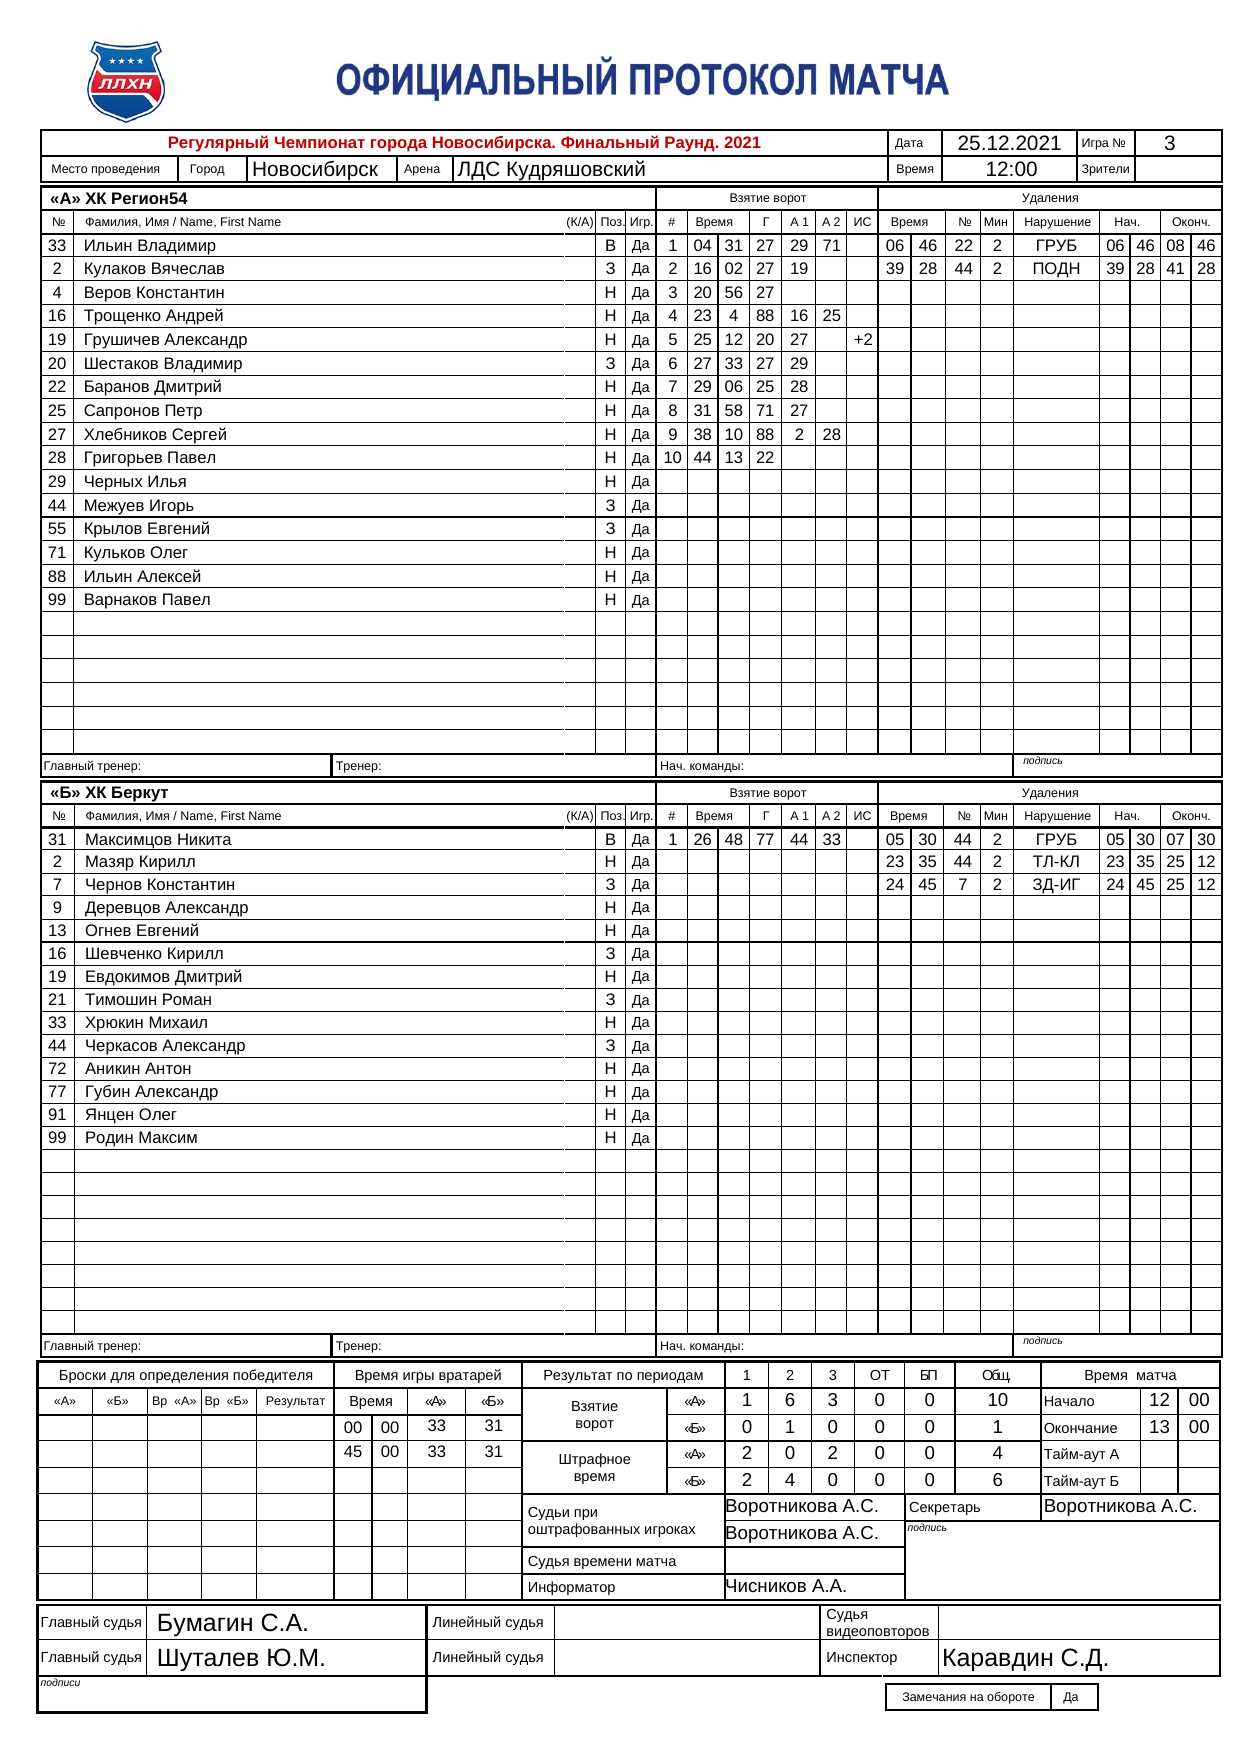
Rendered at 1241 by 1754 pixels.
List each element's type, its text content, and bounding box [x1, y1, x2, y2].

table_cell [202, 1494, 256, 1520]
table_cell [565, 1265, 595, 1287]
table_cell [42, 707, 73, 729]
table_cell [688, 588, 717, 611]
table_cell [879, 636, 910, 658]
table_cell Чернов Константин [75, 874, 564, 895]
table_cell [879, 1081, 910, 1103]
table_cell [1161, 1219, 1190, 1241]
table_cell 2 [726, 1442, 768, 1467]
table_cell [879, 612, 910, 634]
table_cell [912, 446, 945, 469]
table_cell Н [596, 470, 625, 493]
table_header БП [905, 1363, 954, 1387]
table_cell [912, 920, 943, 941]
table_cell [944, 1265, 980, 1287]
table_header Общ. [956, 1363, 1040, 1387]
table_cell [688, 470, 717, 493]
table_cell Ильин Владимир [74, 235, 564, 256]
table_cell [335, 1494, 371, 1520]
table_cell [1131, 1219, 1160, 1241]
table_cell 13 [719, 446, 749, 469]
table_cell [719, 612, 749, 634]
table_cell [912, 305, 945, 327]
table_cell [1131, 1058, 1160, 1079]
table_cell [1161, 281, 1190, 303]
table_cell Н [596, 850, 625, 872]
table_cell 3 [812, 1389, 854, 1413]
table_cell [688, 541, 717, 564]
table_cell Да [626, 376, 655, 398]
table_header Игра № [1078, 131, 1134, 155]
table_cell [879, 518, 910, 540]
table_cell [847, 1081, 877, 1103]
table_cell [688, 920, 717, 941]
table_cell [688, 966, 717, 987]
table_cell [688, 1173, 717, 1195]
table_cell [657, 730, 687, 753]
table_cell [782, 1058, 815, 1079]
table_cell [1014, 1127, 1099, 1149]
table_cell [688, 850, 717, 872]
table_cell [719, 565, 749, 587]
table_cell Судьи при оштрафованных игроках [523, 1495, 724, 1546]
table_cell [750, 1150, 781, 1172]
table_cell [1192, 1081, 1221, 1103]
table_cell [883, 1677, 1220, 1681]
table_cell Воротникова А.С. [726, 1495, 904, 1520]
table_cell [816, 683, 846, 706]
table_cell [1192, 1196, 1221, 1218]
table_cell 39 [1100, 257, 1129, 280]
table_cell [657, 1058, 687, 1079]
table_cell 28 [1131, 257, 1160, 280]
table_cell 1 [657, 235, 687, 256]
table_cell [981, 707, 1013, 729]
table_cell [782, 1173, 815, 1195]
table_cell [1100, 943, 1129, 964]
table_cell [912, 966, 943, 987]
table_cell 25 [1161, 874, 1190, 895]
table_cell [816, 943, 846, 964]
table_cell [657, 850, 687, 872]
table_cell [816, 518, 846, 540]
table_cell [981, 943, 1013, 964]
table_cell # [657, 211, 687, 233]
table_cell [981, 1081, 1013, 1103]
table_cell Секретарь [906, 1495, 1040, 1520]
table_cell 31 [42, 829, 74, 849]
table_cell Да [626, 1081, 655, 1103]
table_cell подпись [1014, 1335, 1221, 1356]
table_cell 2 [657, 257, 687, 280]
table_cell [626, 1219, 655, 1241]
table_cell [688, 518, 717, 540]
table_cell Поз. [596, 211, 625, 233]
table_cell 2 [726, 1468, 768, 1493]
table_header Время матча [1042, 1363, 1219, 1387]
table_cell 12 [1192, 874, 1221, 895]
table_cell Нач. [1100, 805, 1160, 826]
table_cell 88 [750, 305, 781, 327]
table_cell [782, 730, 815, 753]
table_cell [565, 399, 595, 422]
table_header Результат по периодам [523, 1363, 724, 1387]
table_cell Да [626, 235, 655, 256]
table_cell 3 [657, 281, 687, 303]
table_cell [816, 920, 846, 941]
table_cell Н [596, 966, 625, 987]
table_cell [750, 659, 781, 682]
table_cell 31 [688, 399, 717, 422]
table_cell [1014, 1311, 1099, 1333]
table_cell [1192, 470, 1221, 493]
table_cell [1192, 1265, 1221, 1287]
table_cell [981, 1150, 1013, 1172]
table_cell [1161, 1104, 1190, 1126]
table_cell 4 [719, 305, 749, 327]
table_cell «Б» [668, 1415, 724, 1440]
table_cell [1100, 376, 1129, 398]
table_cell А 1 [782, 211, 815, 233]
table_cell [944, 1150, 980, 1172]
table_cell [1100, 1242, 1129, 1264]
table_cell [1192, 565, 1221, 587]
table_cell [657, 683, 687, 706]
table_cell [782, 470, 815, 493]
table_cell [912, 1242, 943, 1264]
table_cell [1014, 966, 1099, 987]
table_cell [719, 896, 749, 918]
table_cell [1014, 541, 1099, 564]
table_header Удаления [879, 783, 1221, 803]
table_cell [688, 683, 717, 706]
table_cell Ильин Алексей [74, 565, 564, 587]
table_cell [1131, 470, 1160, 493]
table_cell [981, 399, 1013, 422]
table_cell Г [750, 211, 781, 233]
table_cell [1014, 1265, 1099, 1287]
table_cell № [944, 805, 980, 826]
table_cell [74, 730, 564, 753]
table_cell [1141, 1441, 1177, 1467]
table_cell 7 [657, 376, 687, 398]
table_cell 44 [946, 257, 980, 280]
table_cell [782, 518, 815, 540]
table_cell 38 [688, 423, 717, 445]
table_cell [912, 1288, 943, 1310]
table_cell [1100, 1035, 1129, 1057]
table_cell 28 [782, 376, 815, 398]
table_cell [847, 612, 877, 634]
table_cell «Б» [93, 1389, 147, 1413]
table_cell [565, 874, 595, 895]
table_cell [39, 1574, 92, 1599]
table_cell 27 [750, 257, 781, 280]
table_cell [944, 1035, 980, 1057]
table_cell [879, 1242, 910, 1264]
table_cell [879, 305, 910, 327]
table_cell [1192, 896, 1221, 918]
table_cell [912, 1219, 943, 1241]
table_cell [596, 612, 625, 634]
table_cell Аникин Антон [75, 1058, 564, 1079]
table_cell [1161, 328, 1190, 351]
table_cell Н [596, 1058, 625, 1079]
table_cell [75, 1242, 564, 1264]
table_cell Город [179, 157, 246, 181]
table_cell 20 [688, 281, 717, 303]
table_cell 0 [812, 1468, 854, 1493]
table_cell Н [596, 920, 625, 941]
table_cell [39, 1547, 92, 1573]
table_cell [912, 1081, 943, 1103]
table_cell [657, 1035, 687, 1057]
table_cell [750, 1127, 781, 1149]
table_cell [565, 328, 595, 351]
table_cell [719, 494, 749, 516]
table_cell [879, 541, 910, 564]
table_cell [1100, 636, 1129, 658]
table_cell [981, 1035, 1013, 1057]
table_cell [719, 1265, 749, 1287]
table_cell [565, 1242, 595, 1264]
table_cell [1192, 1035, 1221, 1057]
table_cell Главный судья [39, 1606, 146, 1639]
table_cell [1131, 494, 1160, 516]
table_cell [981, 1311, 1013, 1333]
table_cell [847, 730, 877, 753]
table_cell [39, 1521, 92, 1546]
table_cell [202, 1547, 256, 1573]
table_cell Черкасов Александр [75, 1035, 564, 1057]
table_cell 72 [42, 1058, 74, 1079]
table_cell [1014, 1058, 1099, 1079]
table_cell 29 [42, 470, 73, 493]
table_cell [816, 1173, 846, 1195]
table_cell Информатор [523, 1575, 724, 1599]
table_cell [596, 730, 625, 753]
table_cell [912, 612, 945, 634]
table_cell [1131, 328, 1160, 351]
table_cell [847, 659, 877, 682]
table_cell [565, 636, 595, 658]
table_cell [847, 1311, 877, 1333]
table_cell [1100, 305, 1129, 327]
table_cell 2 [981, 829, 1013, 849]
table_cell Н [596, 1012, 625, 1033]
table_cell [1131, 1196, 1160, 1218]
table_cell 10 [657, 446, 687, 469]
table_cell Нач. [1100, 211, 1160, 233]
table_cell [688, 1196, 717, 1218]
table_cell [912, 541, 945, 564]
table_cell [912, 281, 945, 303]
table_cell [750, 1288, 781, 1310]
table_cell [1100, 659, 1129, 682]
table_cell [847, 1104, 877, 1126]
table_cell 27 [42, 423, 73, 445]
table_cell [565, 1058, 595, 1079]
table_cell [1131, 920, 1160, 941]
table_cell [1161, 659, 1190, 682]
table_cell 23 [879, 850, 910, 872]
table_cell [944, 1196, 980, 1218]
table_cell [1131, 1127, 1160, 1149]
table_cell [879, 1265, 910, 1287]
table_cell [816, 874, 846, 895]
table_cell [879, 328, 910, 351]
table_cell [1131, 352, 1160, 374]
table_cell 0 [905, 1415, 954, 1440]
table_cell [912, 494, 945, 516]
table_cell [1192, 423, 1221, 445]
table_cell [202, 1521, 256, 1546]
table_cell [750, 1012, 781, 1033]
table_cell [946, 446, 980, 469]
table_cell № [946, 211, 980, 233]
table_cell [912, 1173, 943, 1195]
table_cell [719, 541, 749, 564]
table_cell [688, 612, 717, 634]
table_cell [1014, 565, 1099, 587]
table_cell [847, 829, 877, 849]
table_cell 44 [944, 850, 980, 872]
table_cell [879, 1035, 910, 1057]
table_cell [1161, 1012, 1190, 1033]
table_cell [657, 1127, 687, 1149]
table_cell 24 [879, 874, 910, 895]
table_cell [42, 612, 73, 634]
table_cell [1161, 1173, 1190, 1195]
table_cell [1014, 328, 1099, 351]
table_cell [750, 1311, 781, 1333]
table_cell [1131, 1035, 1160, 1057]
table_cell 6 [956, 1468, 1040, 1493]
table_cell Межуев Игорь [74, 494, 564, 516]
table_cell 00 [1179, 1389, 1219, 1413]
table_cell [912, 470, 945, 493]
table_cell [1014, 1196, 1099, 1218]
table_cell [688, 730, 717, 753]
table_cell 28 [912, 257, 945, 280]
table_cell Губин Александр [75, 1081, 564, 1103]
table_cell [75, 1311, 564, 1333]
table_cell [1014, 989, 1099, 1011]
table_cell З [596, 989, 625, 1011]
table_cell [596, 1150, 625, 1172]
table_cell 44 [42, 1035, 74, 1057]
table_cell [946, 588, 980, 611]
table_cell [626, 1288, 655, 1310]
table_cell Окончание [1042, 1415, 1140, 1440]
table_cell # [657, 805, 687, 826]
table_cell [466, 1468, 521, 1493]
table_cell [1100, 1265, 1129, 1287]
table_cell ИС [847, 805, 877, 826]
table_cell 33 [408, 1441, 465, 1467]
table_cell А 1 [782, 805, 815, 826]
table_cell Да [626, 541, 655, 564]
table_cell [782, 612, 815, 634]
table_cell [1131, 730, 1160, 753]
table_cell 05 [1100, 829, 1129, 849]
table_cell [1100, 565, 1129, 587]
table_cell [946, 352, 980, 374]
table_cell [944, 1311, 980, 1333]
table_cell 16 [42, 943, 74, 964]
table_cell [946, 494, 980, 516]
table_cell [879, 352, 910, 374]
table_cell [944, 1104, 980, 1126]
table_cell 0 [855, 1389, 904, 1413]
table_cell 30 [912, 829, 943, 849]
table_cell 08 [1161, 235, 1190, 256]
table_cell [1161, 423, 1190, 445]
table_cell [1131, 1081, 1160, 1103]
table_cell 24 [1100, 874, 1129, 895]
table_cell [782, 966, 815, 987]
table_cell [42, 636, 73, 658]
table_cell [816, 1081, 846, 1103]
table_cell ТЛ-КЛ [1014, 850, 1099, 872]
table_cell [879, 730, 910, 753]
table_cell [75, 1196, 564, 1218]
table_cell [565, 1150, 595, 1172]
table_cell [816, 470, 846, 493]
table_cell [1100, 730, 1129, 753]
table_cell 00 [335, 1416, 371, 1440]
table_cell З [596, 494, 625, 516]
table_header 3 [812, 1363, 854, 1387]
table_cell [782, 896, 815, 918]
table_cell [847, 707, 877, 729]
table_cell +2 [847, 328, 877, 351]
table_cell Нарушение [1014, 211, 1099, 233]
table_cell [1131, 683, 1160, 706]
table_cell 99 [42, 588, 73, 611]
table_cell [1161, 920, 1190, 941]
table_cell 45 [335, 1441, 371, 1467]
table_cell Да [626, 1035, 655, 1057]
table_cell подпись [1014, 755, 1221, 776]
table_cell [981, 494, 1013, 516]
table_cell [1014, 659, 1099, 682]
table_cell [1014, 518, 1099, 540]
table_cell Время [879, 805, 943, 826]
table_cell № [42, 211, 73, 233]
table_cell [912, 659, 945, 682]
table_cell 2 [782, 423, 815, 445]
table_cell [373, 1547, 407, 1573]
table_cell 27 [750, 352, 781, 374]
table_cell [1014, 1173, 1099, 1195]
table_cell [257, 1494, 333, 1520]
table_cell [750, 1173, 781, 1195]
table_cell [912, 352, 945, 374]
table_cell «А» [408, 1389, 465, 1413]
table_cell Время [688, 211, 749, 233]
table_cell [1014, 1150, 1099, 1172]
table_cell [373, 1574, 407, 1599]
table_header «Б» ХК Беркут [42, 783, 655, 803]
table_cell [657, 920, 687, 941]
table_header Время игры вратарей [335, 1363, 521, 1387]
table_cell [93, 1494, 147, 1520]
table_cell [816, 1242, 846, 1264]
table_cell [879, 896, 910, 918]
table_cell [565, 423, 595, 445]
table_cell [946, 328, 980, 351]
table_cell Игр. [626, 211, 655, 233]
table_cell Линейный судья [428, 1640, 554, 1675]
table_cell [782, 659, 815, 682]
table_cell № [42, 805, 74, 826]
table_cell [565, 829, 595, 849]
table_cell Деревцов Александр [75, 896, 564, 918]
table_cell ИС [847, 211, 877, 233]
table_cell [1192, 399, 1221, 422]
table_cell [944, 896, 980, 918]
table_cell Да [626, 943, 655, 964]
table_cell [879, 1219, 910, 1241]
table_cell Григорьев Павел [74, 446, 564, 469]
table_cell [847, 920, 877, 941]
table_cell [981, 1288, 1013, 1310]
table_cell [750, 989, 781, 1011]
table_cell Н [596, 1081, 625, 1103]
table_cell [944, 1219, 980, 1241]
table_cell [879, 1311, 910, 1333]
table_cell 28 [816, 423, 846, 445]
table_cell [565, 352, 595, 374]
table_cell 0 [769, 1442, 811, 1467]
table_cell 0 [905, 1468, 954, 1493]
table_cell 00 [373, 1416, 407, 1440]
table_cell 33 [719, 352, 749, 374]
table_cell [944, 966, 980, 987]
table_cell [74, 636, 564, 658]
table_cell [565, 1012, 595, 1033]
table_cell [1161, 1150, 1190, 1172]
table_cell Воротникова А.С. [726, 1521, 904, 1546]
table_cell [408, 1547, 465, 1573]
table_cell [466, 1574, 521, 1599]
table_cell [1192, 966, 1221, 987]
table_cell [750, 1265, 781, 1287]
table_cell [1014, 470, 1099, 493]
table_cell [750, 1219, 781, 1241]
table_cell [847, 683, 877, 706]
table_cell [816, 1219, 846, 1241]
table_cell [816, 896, 846, 918]
table_header 25.12.2021 [943, 131, 1076, 155]
table_cell [816, 1035, 846, 1057]
table_cell Оконч. [1161, 805, 1221, 826]
table_cell 46 [912, 235, 945, 256]
table_cell [565, 612, 595, 634]
table_cell «А» [668, 1389, 724, 1413]
table_cell [719, 1219, 749, 1241]
table_cell Родин Максим [75, 1127, 564, 1149]
table_cell [782, 1081, 815, 1103]
table_cell [782, 1127, 815, 1149]
table_cell [750, 612, 781, 634]
table_cell [565, 281, 595, 303]
table_cell [1161, 446, 1190, 469]
table_cell [565, 896, 595, 918]
table_cell [847, 1012, 877, 1033]
table_cell [879, 943, 910, 964]
table_cell 25 [688, 328, 717, 351]
table_cell [719, 1058, 749, 1079]
table_cell [1100, 352, 1129, 374]
table_cell 27 [688, 352, 717, 374]
table_cell [688, 1311, 717, 1333]
table_cell 25 [816, 305, 846, 327]
table_cell [912, 1311, 943, 1333]
table_cell [847, 494, 877, 516]
table_cell [782, 1035, 815, 1057]
table_cell [626, 636, 655, 658]
table_cell [719, 518, 749, 540]
table_cell [39, 1468, 92, 1493]
table_header Регулярный Чемпионат города Новосибирска. Финальный Раунд. 2021 [42, 131, 887, 155]
table_cell 12:00 [943, 157, 1076, 181]
table_cell [1161, 1242, 1190, 1264]
table_cell [688, 494, 717, 516]
table_cell [1100, 683, 1129, 706]
table_cell [1014, 352, 1099, 374]
table_cell [782, 707, 815, 729]
table_cell [1192, 446, 1221, 469]
table_cell [202, 1574, 256, 1599]
table_cell подпись [906, 1522, 1219, 1599]
table_cell 0 [855, 1415, 904, 1440]
table_cell [1014, 730, 1099, 753]
table_cell [1192, 943, 1221, 964]
table_cell [1192, 1173, 1221, 1195]
table_cell [981, 636, 1013, 658]
table_cell [782, 850, 815, 872]
table_cell [1100, 470, 1129, 493]
table_cell [93, 1468, 147, 1493]
table_cell 12 [1141, 1389, 1177, 1413]
table_cell [657, 636, 687, 658]
table_cell [1161, 1311, 1190, 1333]
table_cell [657, 1081, 687, 1103]
table_cell Крылов Евгений [74, 518, 564, 540]
table_cell [596, 1219, 625, 1241]
table_cell 2 [42, 850, 74, 872]
table_cell Хрюкин Михаил [75, 1012, 564, 1033]
table_cell 23 [688, 305, 717, 327]
table_cell [912, 683, 945, 706]
table_cell [816, 1150, 846, 1172]
table_cell [42, 730, 73, 753]
table_cell [726, 1548, 904, 1573]
table_cell [565, 683, 595, 706]
table_cell [1131, 707, 1160, 729]
table_cell [912, 1150, 943, 1172]
table_cell Янцен Олег [75, 1104, 564, 1126]
table_cell [981, 281, 1013, 303]
table_cell 0 [855, 1468, 904, 1493]
table_cell [596, 636, 625, 658]
table_cell 2 [981, 874, 1013, 895]
table_cell [1100, 446, 1129, 469]
table_cell [75, 1150, 564, 1172]
table_cell [1161, 494, 1190, 516]
table_cell [816, 989, 846, 1011]
table_cell Н [596, 328, 625, 351]
table_cell 27 [750, 281, 781, 303]
table_cell [657, 518, 687, 540]
table_cell 00 [373, 1441, 407, 1467]
table_cell [750, 730, 781, 753]
table_cell [688, 1104, 717, 1126]
table_cell [373, 1494, 407, 1520]
table_cell [1100, 1196, 1129, 1218]
table_cell [688, 1150, 717, 1172]
table_cell Шестаков Владимир [74, 352, 564, 374]
table_cell [879, 281, 910, 303]
table_cell З [596, 1035, 625, 1057]
table_cell [816, 1058, 846, 1079]
table_cell [1179, 1441, 1219, 1467]
table_cell [912, 328, 945, 351]
table_cell 02 [719, 257, 749, 280]
table_cell [202, 1441, 256, 1467]
table_cell [719, 966, 749, 987]
table_cell [373, 1521, 407, 1546]
table_cell В [596, 829, 625, 849]
table_cell [1161, 1058, 1190, 1079]
table_cell [657, 1265, 687, 1287]
table_cell [944, 1288, 980, 1310]
table_cell [879, 989, 910, 1011]
table_cell 2 [981, 257, 1013, 280]
table_cell [1161, 989, 1190, 1011]
table_cell [782, 943, 815, 964]
table_cell [1014, 446, 1099, 469]
table_cell [816, 541, 846, 564]
table_cell [1131, 541, 1160, 564]
table_cell [750, 636, 781, 658]
table_cell 0 [855, 1442, 904, 1467]
table_cell [1161, 683, 1190, 706]
table_cell 10 [719, 423, 749, 445]
table_cell Вр «А» [148, 1389, 201, 1413]
table_cell [74, 707, 564, 729]
table_cell «А» [39, 1389, 92, 1413]
table_cell [1131, 518, 1160, 540]
table_cell 27 [782, 328, 815, 351]
table_cell Хлебников Сергей [74, 423, 564, 445]
table_cell [816, 376, 846, 398]
table_cell Время [688, 805, 749, 826]
table_cell [657, 565, 687, 587]
table_cell [816, 730, 846, 753]
table_cell 5 [657, 328, 687, 351]
table_cell А 2 [816, 805, 846, 826]
table_cell [335, 1574, 371, 1599]
table_cell Судья времени матча [523, 1548, 724, 1573]
table_cell 31 [466, 1441, 521, 1467]
table_cell [816, 565, 846, 587]
table_cell [1100, 1311, 1129, 1333]
table_cell [750, 874, 781, 895]
table_cell [912, 1035, 943, 1057]
table_cell [1192, 1242, 1221, 1264]
table_cell [1161, 966, 1190, 987]
table_cell [565, 494, 595, 516]
table_cell [847, 565, 877, 587]
table_cell [750, 1081, 781, 1103]
table_cell [750, 1058, 781, 1079]
table_cell [847, 446, 877, 469]
table_cell «А» [668, 1442, 724, 1467]
table_cell [782, 1219, 815, 1241]
table_cell [1192, 1288, 1221, 1310]
table_cell [42, 1219, 74, 1241]
table_cell 7 [944, 874, 980, 895]
table_cell [946, 707, 980, 729]
table_cell [1161, 1035, 1190, 1057]
table_cell 48 [719, 829, 749, 849]
table_cell [816, 399, 846, 422]
table_cell Да [626, 1058, 655, 1079]
table_cell [750, 518, 781, 540]
table_cell [981, 1058, 1013, 1079]
table_cell Г [750, 805, 781, 826]
table_cell [1131, 305, 1160, 327]
table_cell А 2 [816, 211, 846, 233]
table_cell [39, 1416, 92, 1440]
table_cell [74, 612, 564, 634]
table_cell [1192, 612, 1221, 634]
table_cell Начало [1042, 1389, 1140, 1413]
table_cell [202, 1416, 256, 1440]
table_cell [657, 588, 687, 611]
table_cell [657, 1288, 687, 1310]
table_cell [148, 1494, 201, 1520]
table_cell [944, 1242, 980, 1264]
table_cell [1131, 446, 1160, 469]
table_cell [93, 1521, 147, 1546]
table_cell Взятие ворот [523, 1389, 666, 1440]
table_cell 41 [1161, 257, 1190, 280]
table_cell [626, 730, 655, 753]
table_cell [1100, 1081, 1129, 1103]
table_cell [981, 518, 1013, 540]
table_cell [719, 588, 749, 611]
table_cell [1192, 494, 1221, 516]
table_cell [939, 1606, 1219, 1639]
table_cell Чисников А.А. [726, 1575, 904, 1599]
table_cell [782, 989, 815, 1011]
table_cell [626, 1150, 655, 1172]
table_cell Фамилия, Имя / Name, First Name [75, 805, 565, 826]
table_cell [1014, 920, 1099, 941]
table_cell Воротникова А.С. [1042, 1495, 1219, 1520]
table_cell [782, 1242, 815, 1264]
table_cell 2 [42, 257, 73, 280]
table_cell [1192, 1058, 1221, 1079]
table_cell Место проведения [42, 157, 177, 181]
table_cell [879, 588, 910, 611]
table_cell 13 [1141, 1415, 1177, 1440]
table_cell [428, 1677, 882, 1711]
table_cell [719, 920, 749, 941]
table_cell [1014, 1288, 1099, 1310]
table_cell 88 [42, 565, 73, 587]
table_cell [1161, 376, 1190, 398]
table_cell [565, 707, 595, 729]
table_cell [981, 446, 1013, 469]
table_cell 88 [750, 423, 781, 445]
table_cell 31 [466, 1416, 521, 1440]
table_cell Тайм-аут А [1042, 1441, 1140, 1467]
table_cell [981, 423, 1013, 445]
table_cell [912, 588, 945, 611]
table_cell (К/А) [565, 211, 595, 233]
table_cell [719, 1288, 749, 1310]
table_cell Н [596, 399, 625, 422]
table_cell [688, 1012, 717, 1033]
table_cell [944, 943, 980, 964]
table_cell [981, 305, 1013, 327]
table_cell [816, 328, 846, 351]
table_cell [657, 659, 687, 682]
table_cell [596, 1311, 625, 1333]
table_cell [1131, 1311, 1160, 1333]
table_cell [1192, 989, 1221, 1011]
table_cell 33 [816, 829, 846, 849]
table_cell Каравдин С.Д. [939, 1640, 1219, 1675]
table_cell [42, 1173, 74, 1195]
table_cell [750, 920, 781, 941]
table_cell [847, 588, 877, 611]
table_cell [1161, 612, 1190, 634]
table_cell 4 [956, 1442, 1040, 1467]
table_cell [750, 588, 781, 611]
table_cell [74, 683, 564, 706]
table_cell [912, 1265, 943, 1287]
table_cell [1131, 1265, 1160, 1287]
table_cell [1100, 281, 1129, 303]
table_cell [782, 1012, 815, 1033]
table_cell [981, 470, 1013, 493]
table_cell [816, 707, 846, 729]
table_cell 25 [42, 399, 73, 422]
table_cell ЛДС Кудряшовский [454, 157, 887, 181]
table_cell [816, 352, 846, 374]
table_cell [1161, 305, 1190, 327]
table_cell [847, 896, 877, 918]
table_cell [847, 423, 877, 445]
table_cell [816, 659, 846, 682]
table_header Броски для определения победителя [39, 1363, 333, 1387]
table_cell [847, 541, 877, 564]
table_cell [750, 683, 781, 706]
table_cell [816, 1311, 846, 1333]
table_cell З [596, 518, 625, 540]
table_cell 9 [42, 896, 74, 918]
table_cell [1014, 1242, 1099, 1264]
table_cell [782, 920, 815, 941]
table_cell [657, 1150, 687, 1172]
table_cell [1100, 541, 1129, 564]
table_cell [719, 1150, 749, 1172]
table_cell 7 [42, 874, 74, 895]
table_cell [879, 1012, 910, 1033]
table_cell [657, 1173, 687, 1195]
table_cell [782, 683, 815, 706]
table_cell [466, 1547, 521, 1573]
table_header Да [1052, 1685, 1097, 1709]
table_cell 13 [42, 920, 74, 941]
table_cell [719, 1012, 749, 1033]
table_cell [944, 1081, 980, 1103]
table_cell 44 [42, 494, 73, 516]
table_cell [944, 1127, 980, 1149]
table_cell [847, 1288, 877, 1310]
table_cell Да [626, 896, 655, 918]
table_cell 46 [1131, 235, 1160, 256]
table_cell [1100, 588, 1129, 611]
table_cell [847, 636, 877, 658]
table_cell [879, 1150, 910, 1172]
table_cell [1131, 1173, 1160, 1195]
table_cell [596, 1242, 625, 1264]
table_cell [466, 1494, 521, 1520]
table_cell [847, 989, 877, 1011]
table_cell 26 [688, 829, 717, 849]
table_cell Н [596, 588, 625, 611]
table_cell 20 [42, 352, 73, 374]
table_cell [912, 1012, 943, 1033]
table_cell [1161, 943, 1190, 964]
table_cell Линейный судья [428, 1606, 554, 1639]
table_cell 16 [688, 257, 717, 280]
table_cell [879, 1127, 910, 1149]
table_cell [688, 659, 717, 682]
table_cell 29 [782, 352, 815, 374]
table_cell [1192, 328, 1221, 351]
table_cell [688, 874, 717, 895]
table_cell [847, 235, 877, 256]
table_cell 77 [750, 829, 781, 849]
table_cell 06 [719, 376, 749, 398]
table_cell [981, 896, 1013, 918]
table_cell [688, 896, 717, 918]
table_cell 07 [1161, 829, 1190, 849]
table_cell 71 [816, 235, 846, 256]
table_cell [1014, 1104, 1099, 1126]
table_cell [847, 376, 877, 398]
table_cell [719, 1035, 749, 1057]
table_cell [257, 1574, 333, 1599]
table_cell [1192, 376, 1221, 398]
table_cell 71 [42, 541, 73, 564]
table_cell Да [626, 874, 655, 895]
table_cell [1100, 1012, 1129, 1033]
table_cell [944, 920, 980, 941]
table_cell [1192, 588, 1221, 611]
table_cell [74, 659, 564, 682]
table_cell Да [626, 518, 655, 540]
table_cell [688, 943, 717, 964]
table_cell Фамилия, Имя / Name, First Name [74, 211, 565, 233]
table_cell [816, 257, 846, 280]
table_cell [782, 874, 815, 895]
table_cell 44 [688, 446, 717, 469]
table_cell [1014, 588, 1099, 611]
table_cell 19 [42, 328, 73, 351]
table_cell [719, 1104, 749, 1126]
table_cell [816, 1012, 846, 1033]
table_cell 10 [956, 1389, 1040, 1413]
table_cell Да [626, 829, 655, 849]
table_cell [39, 1441, 92, 1467]
table_cell [1192, 1150, 1221, 1172]
table_cell [816, 446, 846, 469]
table_cell [847, 874, 877, 895]
table_cell [565, 541, 595, 564]
table_cell [1014, 376, 1099, 398]
table_cell [565, 235, 595, 256]
table_cell [981, 683, 1013, 706]
table_cell [816, 1104, 846, 1126]
table_cell Максимцов Никита [75, 829, 564, 849]
table_cell [946, 659, 980, 682]
table_cell [1131, 423, 1160, 445]
table_cell Главный тренер: [42, 1335, 330, 1356]
table_cell Да [626, 470, 655, 493]
table_cell [750, 470, 781, 493]
table_cell 0 [726, 1415, 768, 1440]
table_cell [657, 1219, 687, 1241]
table_cell [657, 1012, 687, 1033]
table_cell [782, 541, 815, 564]
table_header 3 [1136, 131, 1221, 155]
table_cell 29 [688, 376, 717, 398]
table_cell [816, 281, 846, 303]
table_cell З [596, 943, 625, 964]
table_cell [879, 683, 910, 706]
table_cell [565, 989, 595, 1011]
table_cell [1161, 352, 1190, 374]
table_cell [688, 565, 717, 587]
table_cell [1014, 612, 1099, 634]
table_cell 28 [1192, 257, 1221, 280]
table_cell 30 [1192, 829, 1221, 849]
table_cell [719, 730, 749, 753]
table_cell [257, 1416, 333, 1440]
table_cell [816, 612, 846, 634]
table_cell Н [596, 1104, 625, 1126]
table_cell [879, 399, 910, 422]
table_cell Мазяр Кирилл [75, 850, 564, 872]
table_cell Да [626, 1104, 655, 1126]
table_cell [555, 1606, 819, 1639]
table_cell [1161, 1265, 1190, 1287]
table_cell 30 [1131, 829, 1160, 849]
table_cell 9 [657, 423, 687, 445]
table_cell Время [889, 157, 941, 181]
table_cell Да [626, 399, 655, 422]
table_cell [981, 612, 1013, 634]
table_cell [944, 989, 980, 1011]
table_cell [93, 1547, 147, 1573]
table_cell [1192, 305, 1221, 327]
table_cell [719, 1196, 749, 1218]
table_cell [847, 281, 877, 303]
table_cell [596, 707, 625, 729]
table_cell [688, 1265, 717, 1287]
table_cell [847, 1265, 877, 1287]
table_cell 6 [769, 1389, 811, 1413]
table_cell [912, 1127, 943, 1149]
table_cell [981, 328, 1013, 351]
table_cell 4 [42, 281, 73, 303]
table_cell [912, 730, 945, 753]
table_cell [565, 376, 595, 398]
table_cell [1161, 1288, 1190, 1310]
table_cell [657, 1104, 687, 1126]
table_cell [1100, 966, 1129, 987]
table_cell [981, 588, 1013, 611]
table_cell 8 [657, 399, 687, 422]
table_cell [879, 376, 910, 398]
table_cell Да [626, 920, 655, 941]
table_cell Время [879, 211, 945, 233]
picture [5, 28, 1179, 129]
table_cell [879, 1288, 910, 1310]
table_cell [1161, 636, 1190, 658]
table_cell 77 [42, 1081, 74, 1103]
table_cell Варнаков Павел [74, 588, 564, 611]
table_cell [42, 1288, 74, 1310]
table_cell [847, 943, 877, 964]
table_cell [1131, 966, 1160, 987]
table_cell [816, 588, 846, 611]
table_cell [1161, 565, 1190, 587]
table_cell 2 [981, 235, 1013, 256]
table_cell [93, 1574, 147, 1599]
table_cell [981, 541, 1013, 564]
table_cell 21 [42, 989, 74, 1011]
table_cell [1014, 423, 1099, 445]
table_cell [719, 707, 749, 729]
table_cell [75, 1265, 564, 1287]
table_cell Тренер: [333, 1335, 655, 1356]
table_cell [1100, 1104, 1129, 1126]
table_cell Бумагин С.А. [147, 1606, 425, 1639]
table_cell [148, 1521, 201, 1546]
table_cell [912, 518, 945, 540]
table_cell [847, 518, 877, 540]
table_cell Главный тренер: [42, 755, 330, 776]
table_cell [1192, 541, 1221, 564]
table_cell [750, 565, 781, 587]
table_cell [879, 470, 910, 493]
table_cell [879, 565, 910, 587]
table_cell [42, 683, 73, 706]
table_cell Да [626, 1127, 655, 1149]
table_cell [946, 423, 980, 445]
table_cell [657, 541, 687, 564]
table_cell 16 [42, 305, 73, 327]
table_cell [1131, 612, 1160, 634]
table_cell Вр «Б» [202, 1389, 256, 1413]
table_cell [1099, 1682, 1220, 1711]
table_cell [657, 896, 687, 918]
table_cell [1161, 896, 1190, 918]
table_cell Н [596, 281, 625, 303]
table_cell [1100, 612, 1129, 634]
table_cell [946, 305, 980, 327]
table_cell [1161, 470, 1190, 493]
table_cell [782, 1150, 815, 1172]
table_cell [42, 1311, 74, 1333]
table_cell [912, 376, 945, 398]
table_cell [981, 352, 1013, 374]
table_cell [782, 1265, 815, 1287]
table_cell Поз. [596, 805, 625, 826]
table_cell [981, 1173, 1013, 1195]
table_cell [981, 659, 1013, 682]
table_cell [750, 1242, 781, 1264]
table_cell [946, 376, 980, 398]
table_cell [688, 989, 717, 1011]
table_cell [1131, 636, 1160, 658]
table_cell [1014, 305, 1099, 327]
table_cell 4 [769, 1468, 811, 1493]
table_cell [750, 1104, 781, 1126]
table_cell [1192, 920, 1221, 941]
table_cell [42, 1150, 74, 1172]
table_cell Тайм-аут Б [1042, 1468, 1140, 1493]
table_cell [719, 1173, 749, 1195]
table_cell [1192, 659, 1221, 682]
table_cell [750, 943, 781, 964]
table_cell [335, 1468, 371, 1493]
table_cell [1014, 1012, 1099, 1033]
table_cell 16 [782, 305, 815, 327]
table_cell [719, 470, 749, 493]
table_cell подписи [39, 1677, 425, 1711]
table_cell ГРУБ [1014, 829, 1099, 849]
table_cell [1131, 989, 1160, 1011]
table_cell [257, 1521, 333, 1546]
table_cell Огнев Евгений [75, 920, 564, 941]
table_cell [565, 1288, 595, 1310]
table_cell [565, 305, 595, 327]
table_cell Нач. команды: [657, 1335, 1012, 1356]
table_cell [847, 1035, 877, 1057]
table_cell [42, 1265, 74, 1287]
table_cell [1100, 494, 1129, 516]
table_cell Результат [257, 1389, 333, 1413]
table_cell [912, 1104, 943, 1126]
table_cell [847, 1219, 877, 1241]
table_cell 35 [912, 850, 943, 872]
table_cell [688, 1058, 717, 1079]
table_cell [981, 1196, 1013, 1218]
table_cell [657, 966, 687, 987]
table_cell 0 [812, 1415, 854, 1440]
table_cell Тимошин Роман [75, 989, 564, 1011]
table_cell Да [626, 989, 655, 1011]
table_cell [565, 850, 595, 872]
table_cell [1014, 494, 1099, 516]
table_cell З [596, 874, 625, 895]
table_cell [688, 1035, 717, 1057]
table_cell [565, 565, 595, 587]
table_cell [257, 1468, 333, 1493]
table_cell [879, 920, 910, 941]
table_cell [879, 1196, 910, 1218]
table_cell [657, 989, 687, 1011]
table_cell [981, 376, 1013, 398]
table_cell 0 [905, 1389, 954, 1413]
table_cell [1192, 730, 1221, 753]
table_cell 1 [657, 829, 687, 849]
table_cell [1161, 1081, 1190, 1103]
table_cell [847, 1150, 877, 1172]
table_cell [626, 707, 655, 729]
table_cell [555, 1640, 819, 1675]
table_cell [879, 423, 910, 445]
table_cell Да [626, 305, 655, 327]
table_header 1 [726, 1363, 768, 1387]
table_cell [1192, 1012, 1221, 1033]
table_cell [879, 1173, 910, 1195]
table_cell [373, 1468, 407, 1493]
table_cell [847, 1242, 877, 1264]
table_cell 22 [750, 446, 781, 469]
table_cell ГРУБ [1014, 235, 1099, 256]
table_cell [75, 1288, 564, 1310]
table_cell [148, 1547, 201, 1573]
table_cell [912, 943, 943, 964]
table_cell [565, 1127, 595, 1149]
table_cell [657, 707, 687, 729]
table_cell [1100, 1058, 1129, 1079]
table_cell [981, 1242, 1013, 1264]
table_cell [847, 470, 877, 493]
table_cell [1192, 1311, 1221, 1333]
table_cell [688, 636, 717, 658]
table_cell 1 [956, 1415, 1040, 1440]
table_cell [981, 1127, 1013, 1149]
table_cell [657, 1242, 687, 1264]
table_cell [816, 494, 846, 516]
table_cell [912, 989, 943, 1011]
table_cell Н [596, 376, 625, 398]
table_cell Тренер: [333, 755, 655, 776]
table_cell Н [596, 423, 625, 445]
table_cell Да [626, 352, 655, 374]
table_cell «Б » [466, 1389, 521, 1413]
table_cell [596, 683, 625, 706]
table_cell 46 [1192, 235, 1221, 256]
table_header Удаления [879, 188, 1221, 209]
table_cell [847, 850, 877, 872]
table_cell [148, 1416, 201, 1440]
table_cell Мин [981, 805, 1013, 826]
table_cell 99 [42, 1127, 74, 1149]
table_cell 27 [782, 399, 815, 422]
table_cell [719, 659, 749, 682]
table_cell [408, 1494, 465, 1520]
table_cell [626, 1173, 655, 1195]
table_cell [148, 1468, 201, 1493]
table_cell ПОДН [1014, 257, 1099, 280]
table_cell [912, 423, 945, 445]
table_cell [782, 1288, 815, 1310]
table_cell [782, 281, 815, 303]
table_cell [1131, 1104, 1160, 1126]
table_cell Н [596, 541, 625, 564]
table_cell [657, 494, 687, 516]
table_cell [816, 850, 846, 872]
table_cell [719, 683, 749, 706]
table_cell [1131, 943, 1160, 964]
table_cell Время [335, 1389, 407, 1413]
table_cell [596, 1288, 625, 1310]
table_cell [1161, 730, 1190, 753]
table_cell [1100, 518, 1129, 540]
table_cell Да [626, 588, 655, 611]
table_cell [1131, 1242, 1160, 1264]
table_cell [1131, 1288, 1160, 1310]
table_cell [42, 1242, 74, 1264]
table_cell [1014, 281, 1099, 303]
table_cell [847, 966, 877, 987]
table_cell Н [596, 565, 625, 587]
table_cell Да [626, 446, 655, 469]
table_cell [1192, 1219, 1221, 1241]
table_cell [202, 1468, 256, 1493]
table_cell [847, 305, 877, 327]
table_cell [565, 257, 595, 280]
table_cell [1192, 1104, 1221, 1126]
table_cell [626, 659, 655, 682]
table_cell [750, 707, 781, 729]
table_cell 1 [769, 1415, 811, 1440]
table_cell Кулаков Вячеслав [74, 257, 564, 280]
table_cell [1192, 1127, 1221, 1149]
table_cell Главный судья [39, 1640, 146, 1675]
table_cell 19 [42, 966, 74, 987]
table_cell [1014, 707, 1099, 729]
table_cell [596, 1196, 625, 1218]
table_cell [1161, 588, 1190, 611]
table_cell [719, 1081, 749, 1103]
table_cell 28 [42, 446, 73, 469]
table_cell [688, 1288, 717, 1310]
table_cell [912, 636, 945, 658]
table_cell [42, 1196, 74, 1218]
table_cell Веров Константин [74, 281, 564, 303]
table_cell В [596, 235, 625, 256]
table_cell [1161, 518, 1190, 540]
table_cell [565, 446, 595, 469]
table_cell [750, 1196, 781, 1218]
table_cell [565, 920, 595, 941]
table_cell 06 [879, 235, 910, 256]
table_cell [1192, 281, 1221, 303]
table_cell 12 [1192, 850, 1221, 872]
table_cell «Б» [668, 1468, 724, 1493]
table_cell [981, 730, 1013, 753]
table_cell Да [626, 1012, 655, 1033]
table_cell Н [596, 896, 625, 918]
table_cell [719, 989, 749, 1011]
table_cell [816, 966, 846, 987]
table_cell [39, 1494, 92, 1520]
table_cell Черных Илья [74, 470, 564, 493]
table_cell [1100, 1288, 1129, 1310]
table_cell [657, 1196, 687, 1218]
table_cell [946, 565, 980, 587]
table_cell [946, 636, 980, 658]
table_cell 06 [1100, 235, 1129, 256]
table_cell 44 [944, 829, 980, 849]
table_cell 12 [719, 328, 749, 351]
table_cell 55 [42, 518, 73, 540]
table_cell Баранов Дмитрий [74, 376, 564, 398]
table_cell 6 [657, 352, 687, 374]
table_cell [1161, 707, 1190, 729]
table_cell Оконч. [1161, 211, 1221, 233]
table_cell [1100, 1127, 1129, 1149]
table_cell [565, 470, 595, 493]
table_cell [1014, 1081, 1099, 1103]
table_cell [1100, 989, 1129, 1011]
table_cell Да [626, 423, 655, 445]
table_cell [816, 636, 846, 658]
table_cell [565, 943, 595, 964]
table_cell [1131, 399, 1160, 422]
table_cell [981, 1012, 1013, 1033]
table_cell [879, 966, 910, 987]
table_cell [944, 1012, 980, 1033]
table_cell [565, 1081, 595, 1103]
table_cell [946, 612, 980, 634]
table_cell [335, 1521, 371, 1546]
table_cell [782, 636, 815, 658]
table_cell [657, 874, 687, 895]
table_cell [1131, 565, 1160, 587]
table_cell [1179, 1468, 1219, 1493]
table_cell [1131, 1012, 1160, 1033]
table_cell [912, 896, 943, 918]
table_cell [719, 943, 749, 964]
table_cell [75, 1219, 564, 1241]
table_header Дата [889, 131, 941, 155]
table_cell [1014, 636, 1099, 658]
table_cell [946, 281, 980, 303]
table_cell [565, 659, 595, 682]
table_cell [719, 874, 749, 895]
table_cell 0 [905, 1442, 954, 1467]
table_cell [847, 352, 877, 374]
table_cell [1014, 1035, 1099, 1057]
table_cell [847, 1058, 877, 1079]
table_cell [847, 1173, 877, 1195]
table_cell [1192, 518, 1221, 540]
table_header Замечания на обороте [887, 1685, 1050, 1709]
table_cell 33 [42, 235, 73, 256]
table_cell [1192, 636, 1221, 658]
table_cell [782, 446, 815, 469]
table_cell [1100, 896, 1129, 918]
table_cell 45 [912, 874, 943, 895]
table_cell [816, 1288, 846, 1310]
table_cell [981, 966, 1013, 987]
table_cell [596, 1173, 625, 1195]
table_cell Да [626, 565, 655, 587]
table_cell 2 [981, 850, 1013, 872]
table_cell [981, 1219, 1013, 1241]
table_cell [257, 1441, 333, 1467]
table_cell [750, 1035, 781, 1057]
table_cell [565, 1311, 595, 1333]
table_cell Н [596, 446, 625, 469]
table_cell [596, 1265, 625, 1287]
table_cell [1131, 588, 1160, 611]
table_cell 71 [750, 399, 781, 422]
table_cell [408, 1468, 465, 1493]
table_cell (К/А) [565, 805, 595, 826]
table_cell [879, 1104, 910, 1126]
table_cell Новосибирск [248, 157, 396, 181]
table_cell [1100, 920, 1129, 941]
table_cell [1100, 1150, 1129, 1172]
table_cell [148, 1441, 201, 1467]
table_cell [879, 707, 910, 729]
table_cell [782, 494, 815, 516]
table_cell Да [626, 281, 655, 303]
table_cell [565, 1104, 595, 1126]
table_cell [912, 707, 945, 729]
table_cell 4 [657, 305, 687, 327]
table_cell [596, 659, 625, 682]
table_cell [782, 1311, 815, 1333]
table_cell Штрафное время [523, 1442, 666, 1493]
table_cell [879, 659, 910, 682]
table_cell [688, 1127, 717, 1149]
table_header Взятие ворот [657, 188, 877, 209]
table_cell 04 [688, 235, 717, 256]
table_cell Да [626, 257, 655, 280]
table_cell [1192, 352, 1221, 374]
table_cell 44 [782, 829, 815, 849]
table_cell [688, 1242, 717, 1264]
table_cell [626, 1242, 655, 1264]
table_cell [1100, 328, 1129, 351]
table_cell Кульков Олег [74, 541, 564, 564]
table_cell 00 [1179, 1415, 1219, 1440]
table_header «А» ХК Регион54 [42, 188, 655, 209]
table_cell [565, 730, 595, 753]
table_cell [981, 920, 1013, 941]
table_cell 23 [1100, 850, 1129, 872]
table_cell [847, 1196, 877, 1218]
table_cell [565, 1173, 595, 1195]
table_cell 25 [750, 376, 781, 398]
table_cell [42, 659, 73, 682]
table_cell [1131, 281, 1160, 303]
table_cell [1014, 683, 1099, 706]
table_cell [816, 1265, 846, 1287]
table_cell Да [626, 494, 655, 516]
table_cell 2 [812, 1442, 854, 1467]
table_cell [944, 1173, 980, 1195]
table_cell [719, 850, 749, 872]
table_cell [912, 565, 945, 587]
table_cell 25 [1161, 850, 1190, 872]
table_cell [1100, 1219, 1129, 1241]
table_cell 35 [1131, 850, 1160, 872]
table_cell [750, 896, 781, 918]
table_cell Да [626, 966, 655, 987]
table_cell [1192, 683, 1221, 706]
table_cell [782, 1196, 815, 1218]
table_cell 27 [750, 235, 781, 256]
table_cell [657, 943, 687, 964]
table_cell [946, 518, 980, 540]
table_cell Трощенко Андрей [74, 305, 564, 327]
table_cell [750, 850, 781, 872]
table_cell [257, 1547, 333, 1573]
table_cell Нарушение [1014, 805, 1099, 826]
table_cell [657, 612, 687, 634]
table_cell 58 [719, 399, 749, 422]
table_cell Шевченко Кирилл [75, 943, 564, 964]
table_cell [565, 518, 595, 540]
table_header 2 [769, 1363, 811, 1387]
table_cell [335, 1547, 371, 1573]
table_cell [1014, 896, 1099, 918]
table_cell [626, 683, 655, 706]
table_cell Да [626, 328, 655, 351]
table_cell [626, 612, 655, 634]
table_cell [879, 446, 910, 469]
table_cell [946, 470, 980, 493]
table_cell [1014, 1219, 1099, 1241]
table_cell 19 [782, 257, 815, 280]
table_cell [1131, 1150, 1160, 1172]
table_cell 20 [750, 328, 781, 351]
table_cell [565, 1196, 595, 1218]
table_cell Игр. [626, 805, 655, 826]
table_cell 39 [879, 257, 910, 280]
table_cell [565, 1219, 595, 1241]
table_cell [1161, 399, 1190, 422]
table_cell [93, 1441, 147, 1467]
table_cell Нач. команды: [657, 755, 1012, 776]
table_cell Шуталев Ю.М. [147, 1640, 425, 1675]
table_header ОТ [855, 1363, 904, 1387]
table_cell [981, 989, 1013, 1011]
table_cell [626, 1196, 655, 1218]
table_cell 1 [726, 1389, 768, 1413]
table_cell [1136, 157, 1221, 181]
table_cell [946, 730, 980, 753]
table_cell 22 [946, 235, 980, 256]
table_cell [981, 1104, 1013, 1126]
table_cell [1100, 707, 1129, 729]
table_cell Н [596, 305, 625, 327]
table_cell 33 [408, 1416, 465, 1440]
table_cell Сапронов Петр [74, 399, 564, 422]
table_cell [782, 588, 815, 611]
table_cell [847, 257, 877, 280]
table_cell [719, 636, 749, 658]
table_cell [912, 1058, 943, 1079]
table_cell [719, 1127, 749, 1149]
table_cell [782, 1104, 815, 1126]
table_cell [565, 966, 595, 987]
table_cell [1192, 707, 1221, 729]
table_cell [1100, 399, 1129, 422]
table_cell 31 [719, 235, 749, 256]
table_cell 91 [42, 1104, 74, 1126]
table_cell З [596, 352, 625, 374]
table_cell [466, 1521, 521, 1546]
table_cell [688, 1081, 717, 1103]
table_cell 05 [879, 829, 910, 849]
table_cell Да [626, 850, 655, 872]
table_cell [879, 494, 910, 516]
table_cell [1100, 423, 1129, 445]
table_cell Евдокимов Дмитрий [75, 966, 564, 987]
table_cell 33 [42, 1012, 74, 1033]
table_cell [1161, 541, 1190, 564]
table_cell [1014, 399, 1099, 422]
table_cell [657, 470, 687, 493]
table_cell [944, 1058, 980, 1079]
table_cell [750, 966, 781, 987]
table_cell 29 [782, 235, 815, 256]
table_cell [981, 565, 1013, 587]
table_cell [946, 399, 980, 422]
table_cell Судья видеоповторов [821, 1606, 938, 1639]
table_cell Н [596, 1127, 625, 1149]
table_cell [981, 1265, 1013, 1287]
table_cell Зрители [1078, 157, 1134, 181]
table_cell [1161, 1196, 1190, 1218]
table_cell [626, 1265, 655, 1287]
table_cell [626, 1311, 655, 1333]
table_cell Инспектор [821, 1640, 938, 1675]
table_cell [879, 1058, 910, 1079]
table_cell [93, 1416, 147, 1440]
table_cell [912, 1196, 943, 1218]
table_cell [408, 1521, 465, 1546]
table_cell [657, 1311, 687, 1333]
table_cell [565, 588, 595, 611]
table_cell [912, 399, 945, 422]
table_cell 22 [42, 376, 73, 398]
table_cell З [596, 257, 625, 280]
table_cell [148, 1574, 201, 1599]
table_cell [750, 494, 781, 516]
table_header Взятие ворот [657, 783, 877, 803]
table_cell 45 [1131, 874, 1160, 895]
table_cell [1131, 659, 1160, 682]
table_cell Арена [398, 157, 452, 181]
table_cell [408, 1574, 465, 1599]
table_cell [1161, 1127, 1190, 1149]
table_cell [688, 1219, 717, 1241]
table_cell [75, 1173, 564, 1195]
table_cell 56 [719, 281, 749, 303]
table_cell [946, 683, 980, 706]
table_cell ЗД-ИГ [1014, 874, 1099, 895]
table_cell [719, 1311, 749, 1333]
table_cell [946, 541, 980, 564]
table_cell [847, 1127, 877, 1149]
table_cell [1141, 1468, 1177, 1493]
table_cell [1014, 943, 1099, 964]
table_cell [816, 1127, 846, 1149]
table_cell Мин [981, 211, 1013, 233]
table_cell [847, 399, 877, 422]
table_cell Грушичев Александр [74, 328, 564, 351]
table_cell [1131, 896, 1160, 918]
table_cell [1100, 1173, 1129, 1195]
table_cell [750, 541, 781, 564]
table_cell [816, 1196, 846, 1218]
table_cell [688, 707, 717, 729]
table_cell [719, 1242, 749, 1264]
table_cell [782, 565, 815, 587]
table_cell [565, 1035, 595, 1057]
table_cell [1131, 376, 1160, 398]
